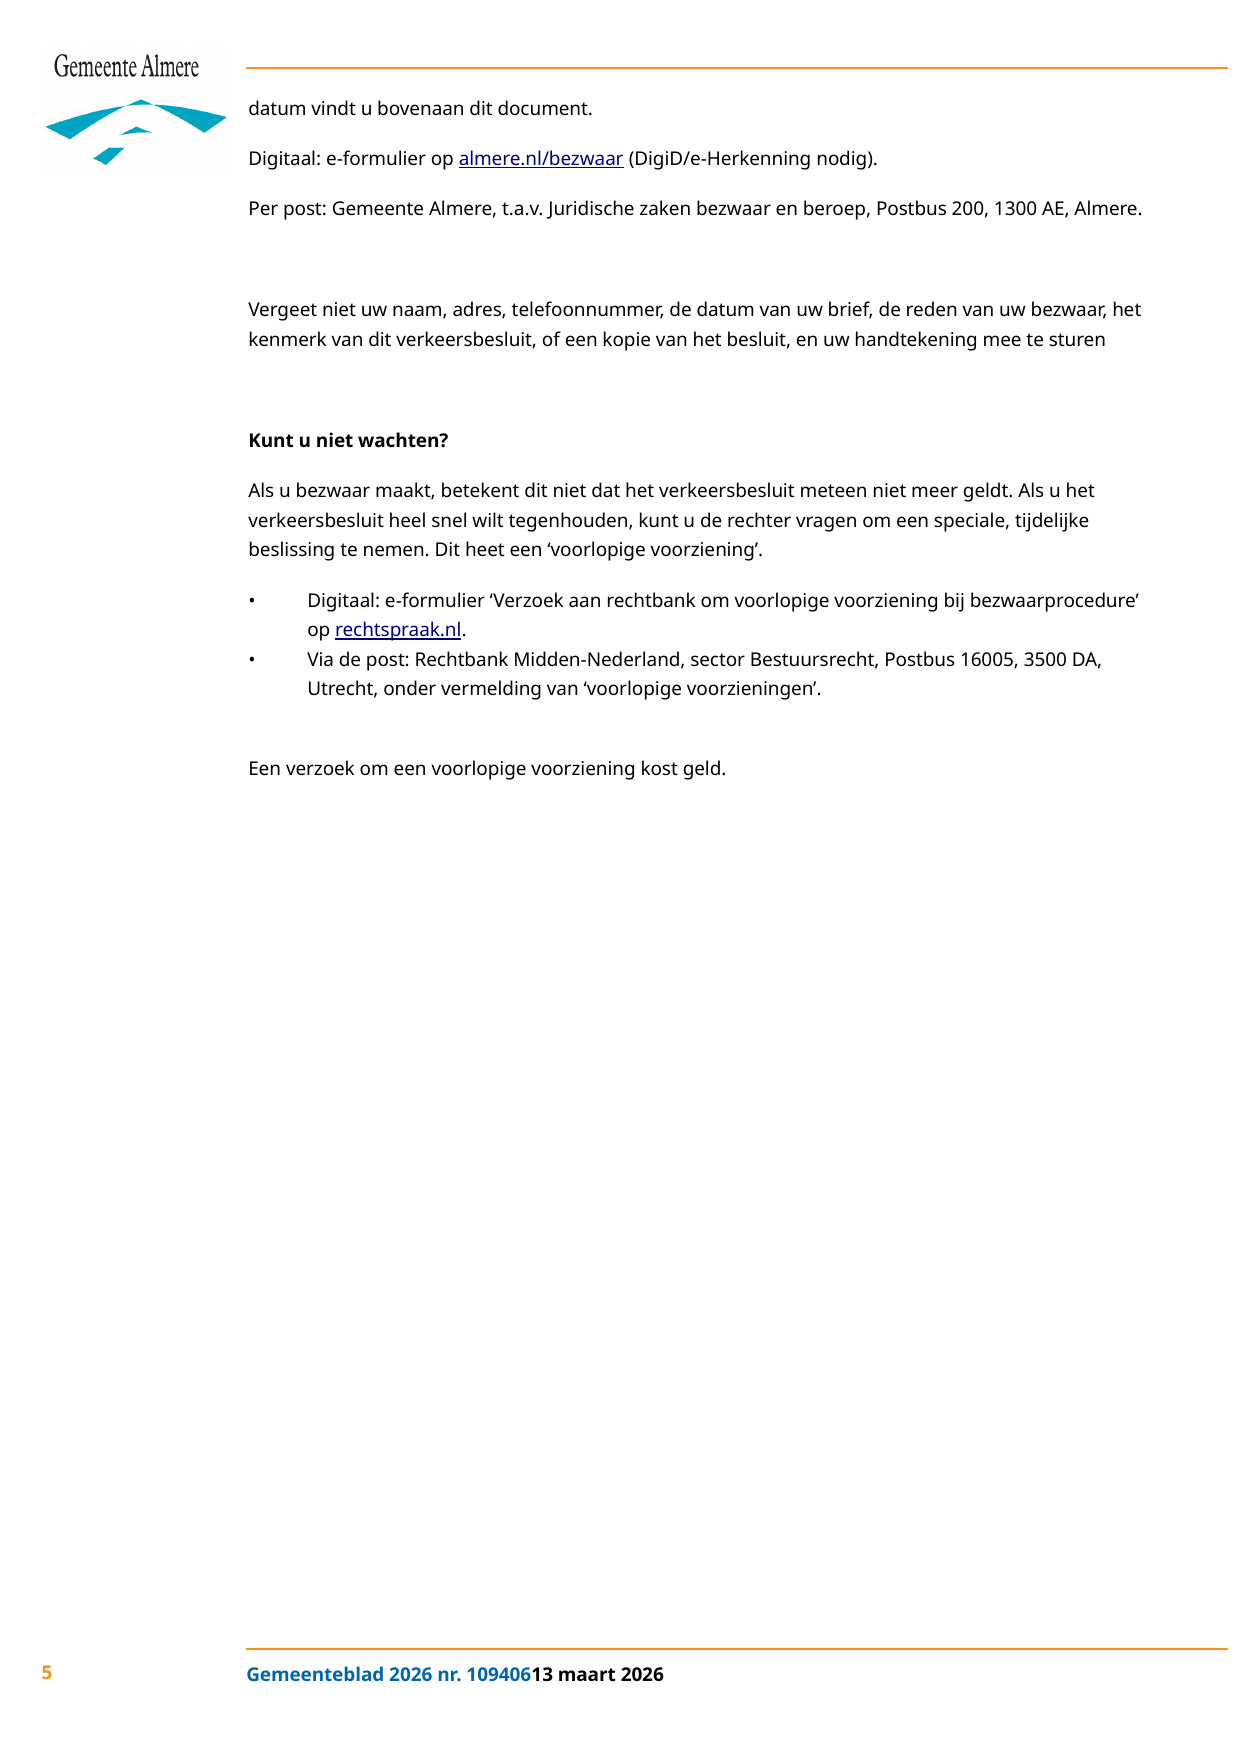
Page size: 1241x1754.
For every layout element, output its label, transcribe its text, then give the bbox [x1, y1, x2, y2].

text Als u bezwaar maakt, betekent dit niet dat het verkeersbesluit meteen niet meer geldt. Als u het verkeersbesluit heel snel wilt tegenhouden, kunt u de rechter vragen om een speciale, tijdelijke beslissing te nemen. Dit heet een ‘voorlopige voorziening’. [248, 477, 1152, 562]
text datum vindt u bovenaan dit document. [248, 95, 1152, 121]
text Digitaal: e-formulier op almere.nl/bezwaar (DigiD/e-Herkenning nodig). [248, 145, 1152, 171]
list Via de post: Rechtbank Midden-Nederland, sector Bestuursrecht, Postbus 16005, 3500 DA, Utrecht, onder vermelding van ‘voorlopige voorzieningen’. [248, 646, 1152, 701]
picture [41, 47, 231, 172]
list Digitaal: e-formulier ‘Verzoek aan rechtbank om voorlopige voorziening bij bezwaarprocedure’ op rechtspraak.nl. [248, 587, 1152, 642]
text Per post: Gemeente Almere, t.a.v. Juridische zaken bezwaar en beroep, Postbus 200, 1300 AE, Almere. [248, 196, 1152, 221]
text Vergeet niet uw naam, adres, telefoonnummer, de datum van uw brief, de reden van uw bezwaar, het kenmerk van dit verkeersbesluit, of een kopie van het besluit, en uw handtekening mee te sturen [248, 296, 1152, 352]
text Een verzoek om een voorlopige voorziening kost geld. [248, 756, 1152, 781]
text Kunt u niet wachten? [248, 427, 1152, 453]
